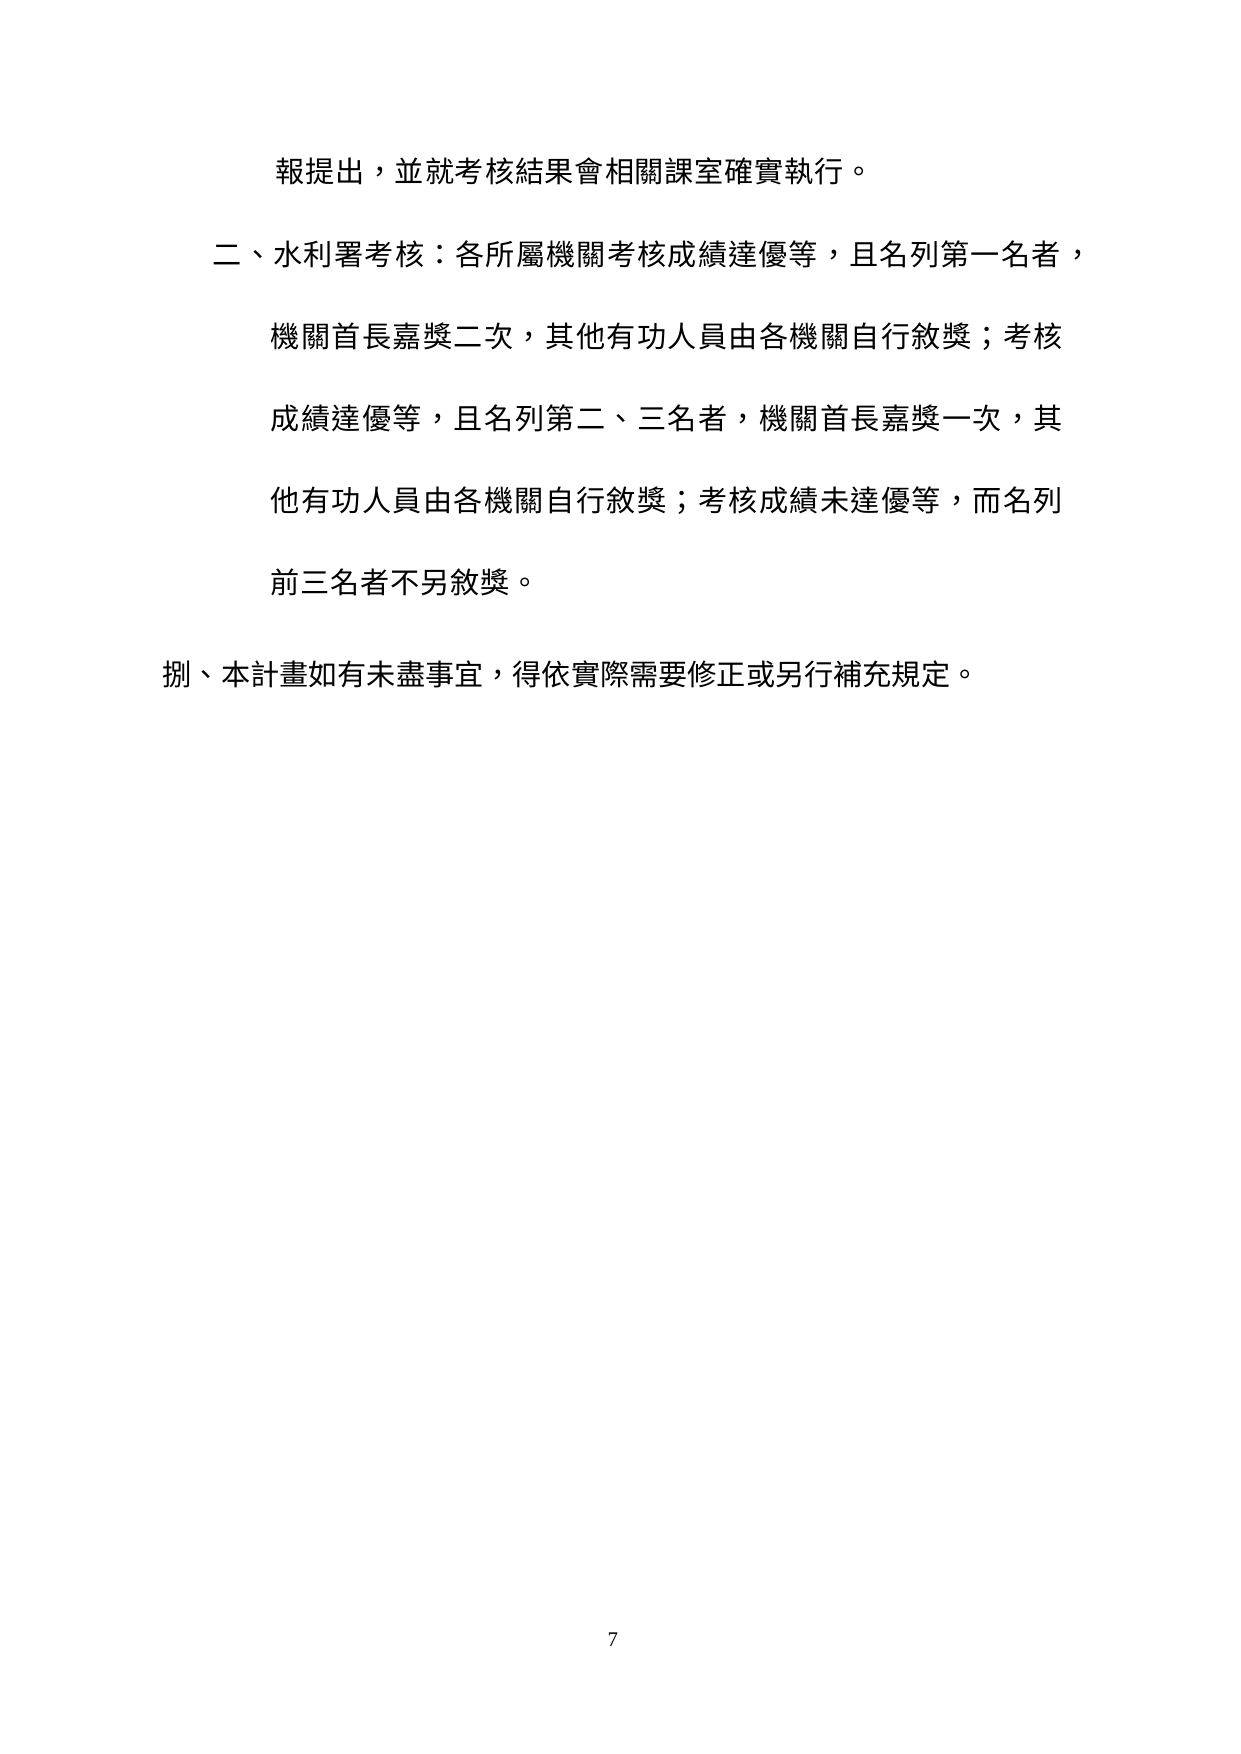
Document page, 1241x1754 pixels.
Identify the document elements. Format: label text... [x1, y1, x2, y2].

text 報提出，並就考核結果會相關課室確實執行。 [213, 129, 1063, 211]
text 二、水利署考核：各所屬機關考核成績達優等，且名列第一名者，機關首長嘉獎二次，其他有功人員由各機關自行敘獎；考核成績達優等，且名列第二、三名者，機關首長嘉獎一次，其他有功人員由各機關自行敘獎；考核成績未達優等，而名列前三名者不另敘獎。 [213, 211, 1063, 622]
text 捌、本計畫如有未盡事宜，得依實際需要修正或另行補充規定。 [162, 632, 1063, 714]
